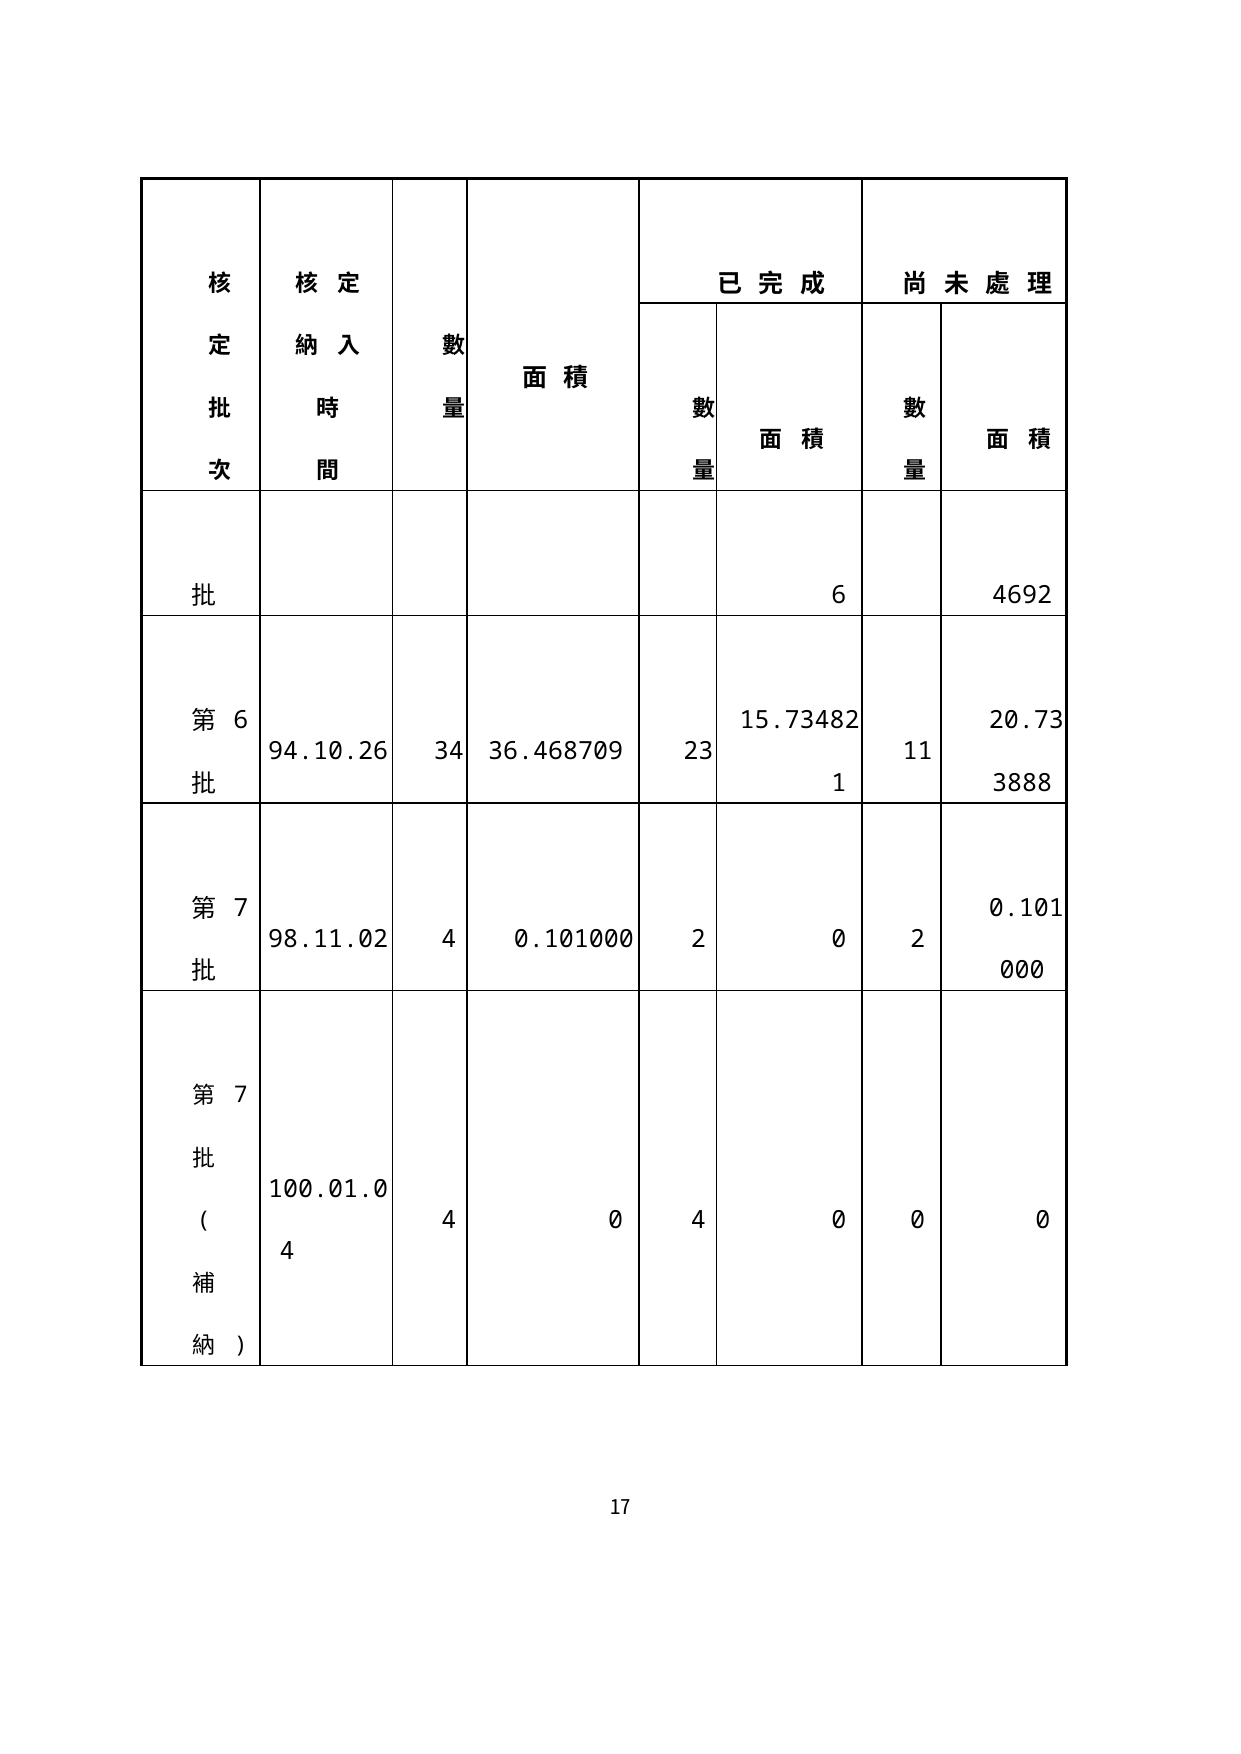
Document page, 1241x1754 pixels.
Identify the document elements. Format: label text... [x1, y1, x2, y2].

table_header 已完成 [640, 180, 861, 302]
table_cell 面積 [717, 304, 861, 490]
table_cell 2 [863, 804, 940, 990]
table_cell [468, 491, 638, 615]
table_cell 4692 [942, 491, 1065, 615]
table_cell 第7批 [143, 804, 259, 990]
table_cell 2 [640, 804, 716, 990]
table_cell [640, 491, 716, 615]
table_cell 4 [393, 991, 466, 1365]
table_header 數量 [393, 180, 466, 490]
table_cell 4 [393, 804, 466, 990]
table_cell 0 [717, 991, 861, 1365]
table_cell 23 [640, 616, 716, 802]
table_cell 0.101000 [468, 804, 638, 990]
table_cell 0 [468, 991, 638, 1365]
table_cell 34 [393, 616, 466, 802]
table_cell 98.11.02 [261, 804, 392, 990]
table_cell [393, 491, 466, 615]
table_cell 數量 [640, 304, 716, 490]
table_cell 0.101000 [942, 804, 1065, 990]
table_cell 面積 [942, 304, 1065, 490]
table_cell 6 [717, 491, 861, 615]
table_cell [261, 491, 392, 615]
table_cell 0 [942, 991, 1065, 1365]
table_cell 第7批 (補納) [143, 991, 259, 1365]
table_cell 0 [717, 804, 861, 990]
table_cell 0 [863, 991, 940, 1365]
table_cell 36.468709 [468, 616, 638, 802]
table_cell [863, 491, 940, 615]
table_cell 數量 [863, 304, 940, 490]
table_cell 第6批 [143, 616, 259, 802]
table_header 核定納入 時 間 [261, 180, 392, 490]
table_header 核定 批次 [143, 180, 259, 490]
table_cell 批 [143, 491, 259, 615]
table_cell 100.01.04 [261, 991, 392, 1365]
table_cell 15.734821 [717, 616, 861, 802]
table_header 尚未處理 [863, 180, 1065, 302]
table_cell 4 [640, 991, 716, 1365]
table_header 面積 [468, 180, 638, 490]
table_cell 94.10.26 [261, 616, 392, 802]
table_cell 20.733888 [942, 616, 1065, 802]
table_cell 11 [863, 616, 940, 802]
